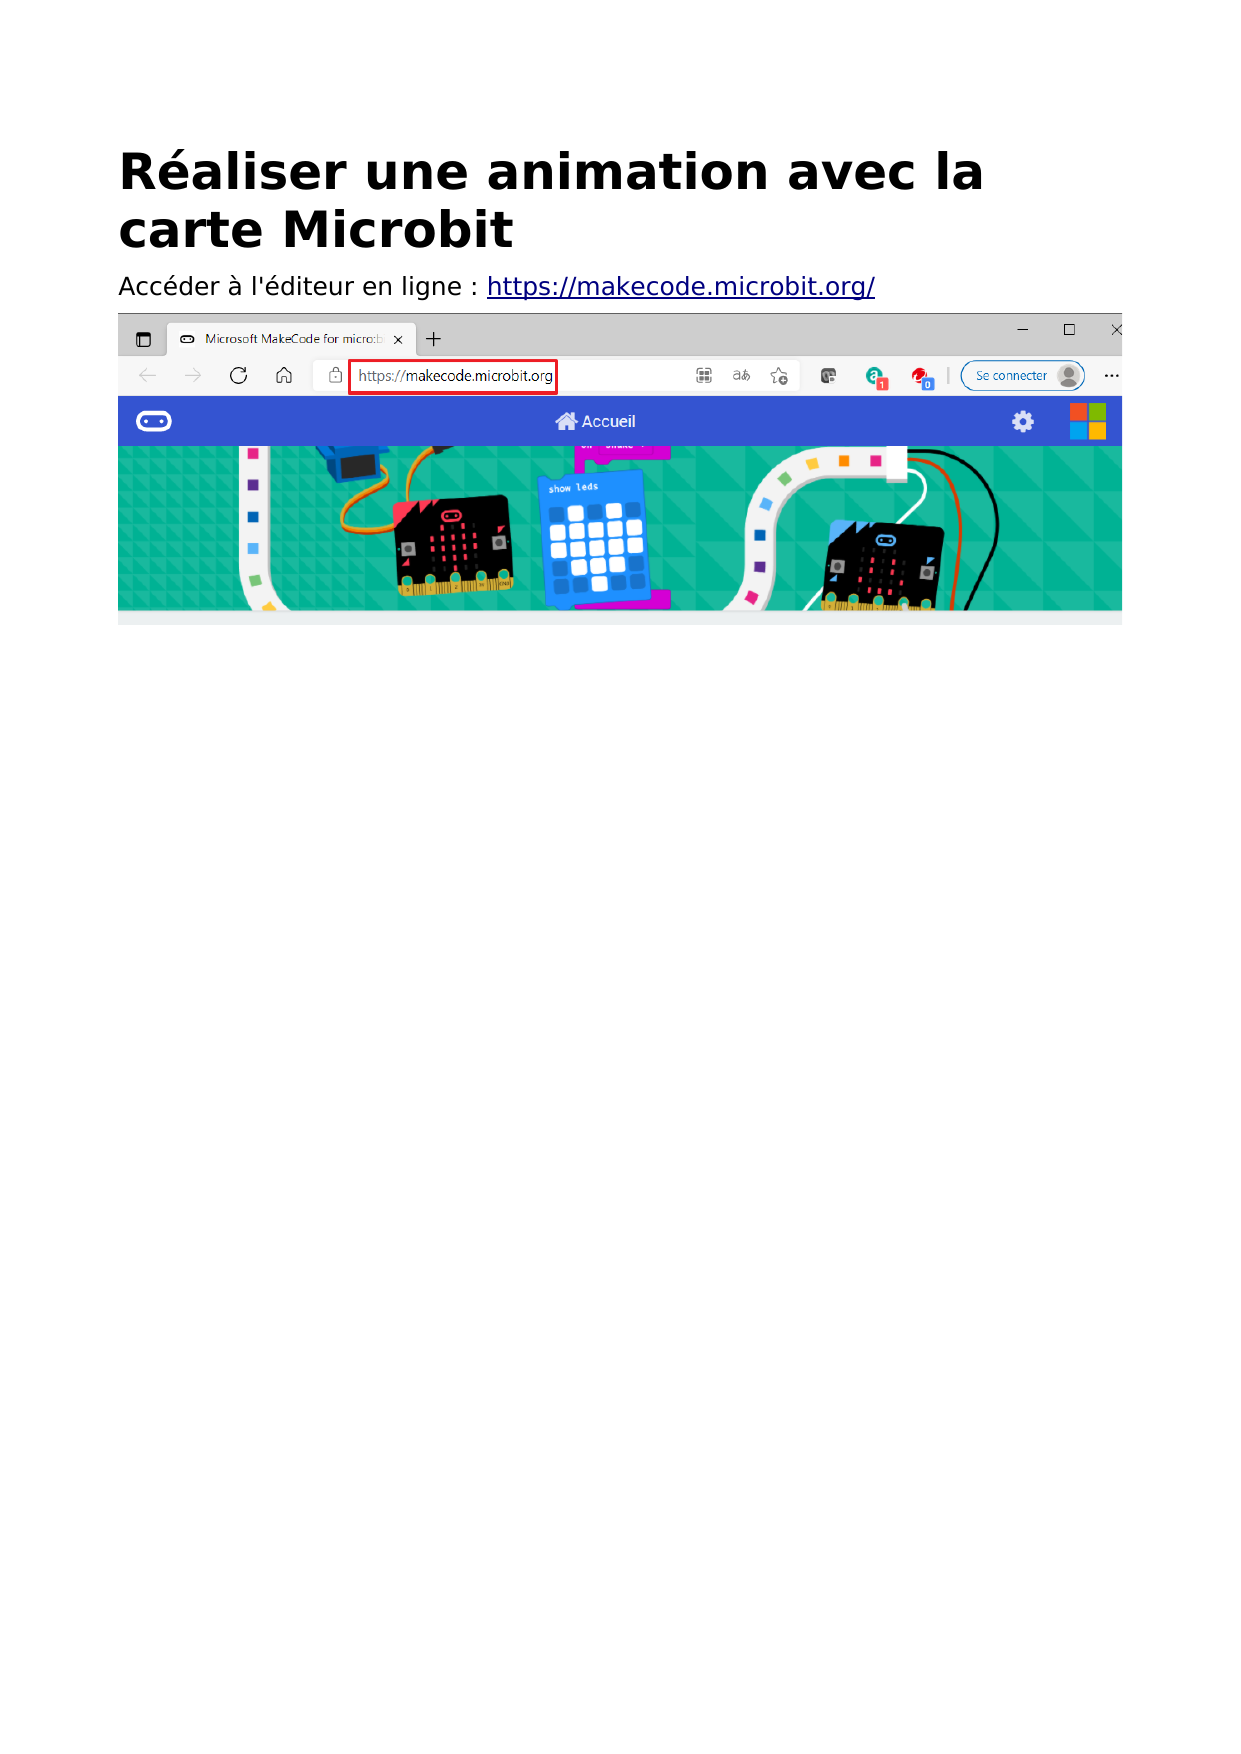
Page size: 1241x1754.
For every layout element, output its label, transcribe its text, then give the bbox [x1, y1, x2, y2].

text Accéder à l'éditeur en ligne : https://makecode.microbit.org/ [118, 272, 1122, 301]
subtitle Réaliser une animation avec la carte Microbit [118, 143, 1122, 259]
picture [118, 313, 1123, 625]
